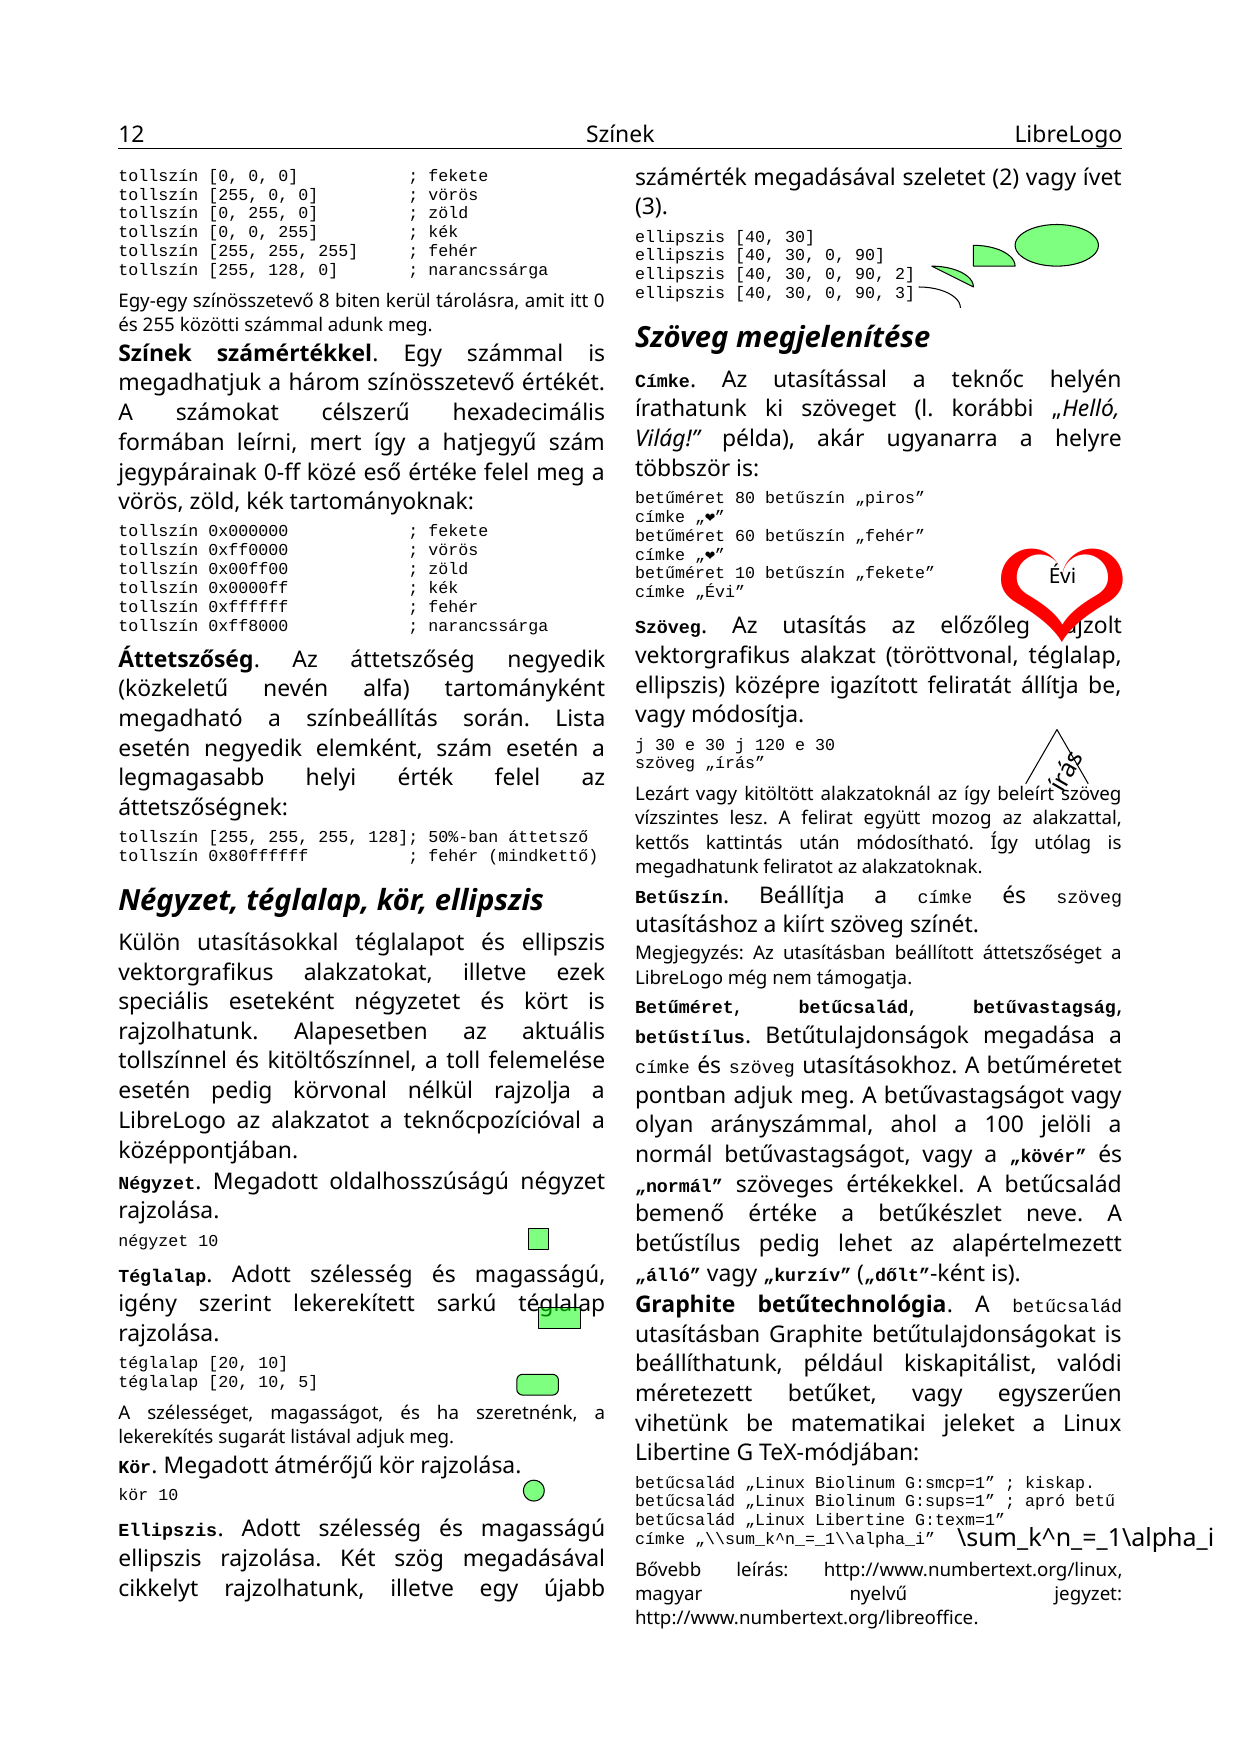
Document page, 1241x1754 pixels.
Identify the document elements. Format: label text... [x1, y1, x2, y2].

text tollszín [0, 0, 0] ; fekete [118, 162, 605, 179]
text tollszín 0xff8000 ; narancssárga [118, 611, 605, 643]
text A szélességet, magasságot, és ha szeretnénk, a lekerekítés sugarát listával adjuk meg. [118, 1400, 605, 1449]
text címke „❤” [635, 539, 1122, 558]
text ellipszis [40, 30, 0, 90] [635, 240, 1022, 259]
text tollszín [0, 255, 0] ; zöld [118, 198, 605, 217]
text Bővebb leírás: http://www.numbertext.org/linux, magyar nyelvű jegyzet: http://www.numbertext.org/libreoffice. [635, 1557, 1122, 1630]
text címke „\\sum_k^n_=_1\\alpha_i” [635, 1524, 1122, 1556]
text [1059, 223, 1122, 240]
text tollszín [255, 0, 0] ; vörös [118, 179, 605, 198]
text Szöveg. Az utasítás az előzőleg rajzolt vektorgrafikus alakzat (töröttvonal, téglalap, ellipszis) középre igazított feliratát állítja be, vagy módosítja. [635, 610, 1122, 729]
text [1098, 587, 1122, 609]
text Színek számértékkel. Egy számmal is megadhatjuk a három színösszetevő értékét. A számokat célszerű hexadecimális formában leírni, mert így a hatjegyű szám jegypárainak 0-ff közé eső értéke felel meg a vörös, zöld, kék tartományoknak: [118, 337, 605, 516]
text tollszín 0xff0000 ; vörös [118, 535, 605, 554]
text Négyzet. Megadott oldalhosszúságú négyzet rajzolása. [118, 1165, 605, 1226]
text Egy-egy színösszetevő 8 biten kerül tárolásra, amit itt 0 és 255 közötti számmal adunk meg. [118, 288, 605, 337]
text ellipszis [40, 30, 0, 90, 2] [635, 259, 1122, 278]
text Kör. Megadott átmérőjű kör rajzolása. [118, 1449, 605, 1480]
text Áttetszőség. Az áttetszőség negyedik (közkeletű nevén alfa) tartományként megadható a színbeállítás során. Lista esetén negyedik elemként, szám esetén a legmagasabb helyi érték felel az áttetszőségnek: [118, 644, 605, 822]
text [1091, 240, 1122, 259]
text szöveg „írás” [1069, 748, 1122, 780]
text tollszín 0x000000 ; fekete [118, 517, 605, 535]
text szöveg „írás” [1030, 748, 1084, 780]
text betűméret 80 betűszín „piros” [635, 484, 1122, 502]
text ellipszis [40, 30] [635, 223, 1055, 240]
text Betűszín. Beállítja a címke és szöveg utasításhoz a kiírt szöveg színét. [635, 879, 1122, 940]
text tollszín 0xffffff ; fehér [118, 592, 605, 611]
text Lezárt vagy kitöltött alakzatoknál az így beleírt szöveg vízszintes lesz. A felirat együtt mozog az alakzattal, kettős kattintás után módosítható. Így utólag is megadhatunk feliratot az alakzatoknak. [635, 781, 1122, 879]
subtitle Négyzet, téglalap, kör, ellipszis [118, 879, 605, 919]
text tollszín [0, 0, 255] ; kék [118, 217, 605, 236]
text címke „Évi” [635, 577, 1026, 609]
text j 30 e 30 j 120 e 30 [635, 731, 1054, 748]
text betűcsalád „Linux Biolinum G:smcp=1” ; kiskap. [635, 1469, 1122, 1486]
text betűméret 10 betűszín „fekete” [635, 558, 1009, 577]
text Téglalap. Adott szélesség és magasságú, igény szerint lekerekített sarkú téglalap rajzolása. [118, 1259, 605, 1348]
text Ellipszis. Adott szélesség és magasságú ellipszis rajzolása. Két szög megadásával cikkelyt rajzolhatunk, illetve egy újabb [118, 1513, 605, 1603]
text tollszín [255, 255, 255, 128]; 50%-ban áttetsző [118, 823, 605, 841]
text címke „❤” [635, 502, 1122, 521]
text [1059, 731, 1122, 748]
text Graphite betűtechnológia. A betűcsalád utasításban Graphite betűtulajdonságokat is beállíthatunk, például kiskapitálist, valódi méretezett betűket, vagy egyszerűen vihetünk be matematikai jeleket a Linux Libertine G TeX-módjában: [635, 1288, 1122, 1468]
subtitle Szöveg megjelenítése [635, 317, 1122, 356]
text Külön utasításokkal téglalapot és ellipszis vektorgrafikus alakzatokat, illetve ezek speciális eseteként négyzetet és kört is rajzolhatunk. Alapesetben az aktuális tollszínnel és kitöltőszínnel, a toll felemelése esetén pedig körvonal nélkül rajzolja a LibreLogo az alakzatot a teknőcpozícióval a középpontjában. [118, 926, 605, 1165]
text Címke. Az utasítással a teknőc helyén írathatunk ki szöveget (l. korábbi „Helló, Világ!” példa), akár ugyanarra a helyre többször is: [635, 363, 1122, 483]
text tollszín 0x80ffffff ; fehér (mindkettő) [118, 841, 605, 873]
text számérték megadásával szeletet (2) vagy ívet (3). [635, 161, 1122, 222]
text tollszín 0x0000ff ; kék [118, 573, 605, 592]
text Betűméret, betűcsalád, betűvastagság, betűstílus. Betűtulajdonságok megadása a címke és szöveg utasításokhoz. A betűméretet pontban adjuk meg. A betűvastagságot vagy olyan arányszámmal, ahol a 100 jelöli a normál betűvastagságot, vagy a „kövér” és „normál” szöveges értékekkel. A betűcsalád bemenő értéke a betűkészlet neve. A betűstílus pedig lehet az alapértelmezett „álló” vagy „kurzív” („dőlt”-ként is). [635, 989, 1122, 1288]
text ellipszis [40, 30, 0, 90, 3] [635, 278, 1122, 310]
text betűcsalád „Linux Biolinum G:sups=1” ; apró betű [635, 1486, 1122, 1505]
text téglalap [20, 10] [118, 1349, 605, 1367]
text négyzet 10 [118, 1227, 605, 1258]
text tollszín 0x00ff00 ; zöld [118, 554, 605, 573]
text kör 10 [118, 1481, 605, 1512]
text szöveg „írás” [635, 748, 1045, 780]
text tollszín [255, 128, 0] ; narancssárga [118, 255, 605, 287]
text tollszín [255, 255, 255] ; fehér [118, 236, 605, 255]
text téglalap [20, 10, 5] [118, 1367, 605, 1399]
text Megjegyzés: Az utasításban beállított áttetszőséget a LibreLogo még nem támogatja. [635, 940, 1122, 989]
text betűméret 60 betűszín „fehér” [635, 521, 1122, 539]
text betűcsalád „Linux Libertine G:texm=1” [635, 1505, 1122, 1524]
